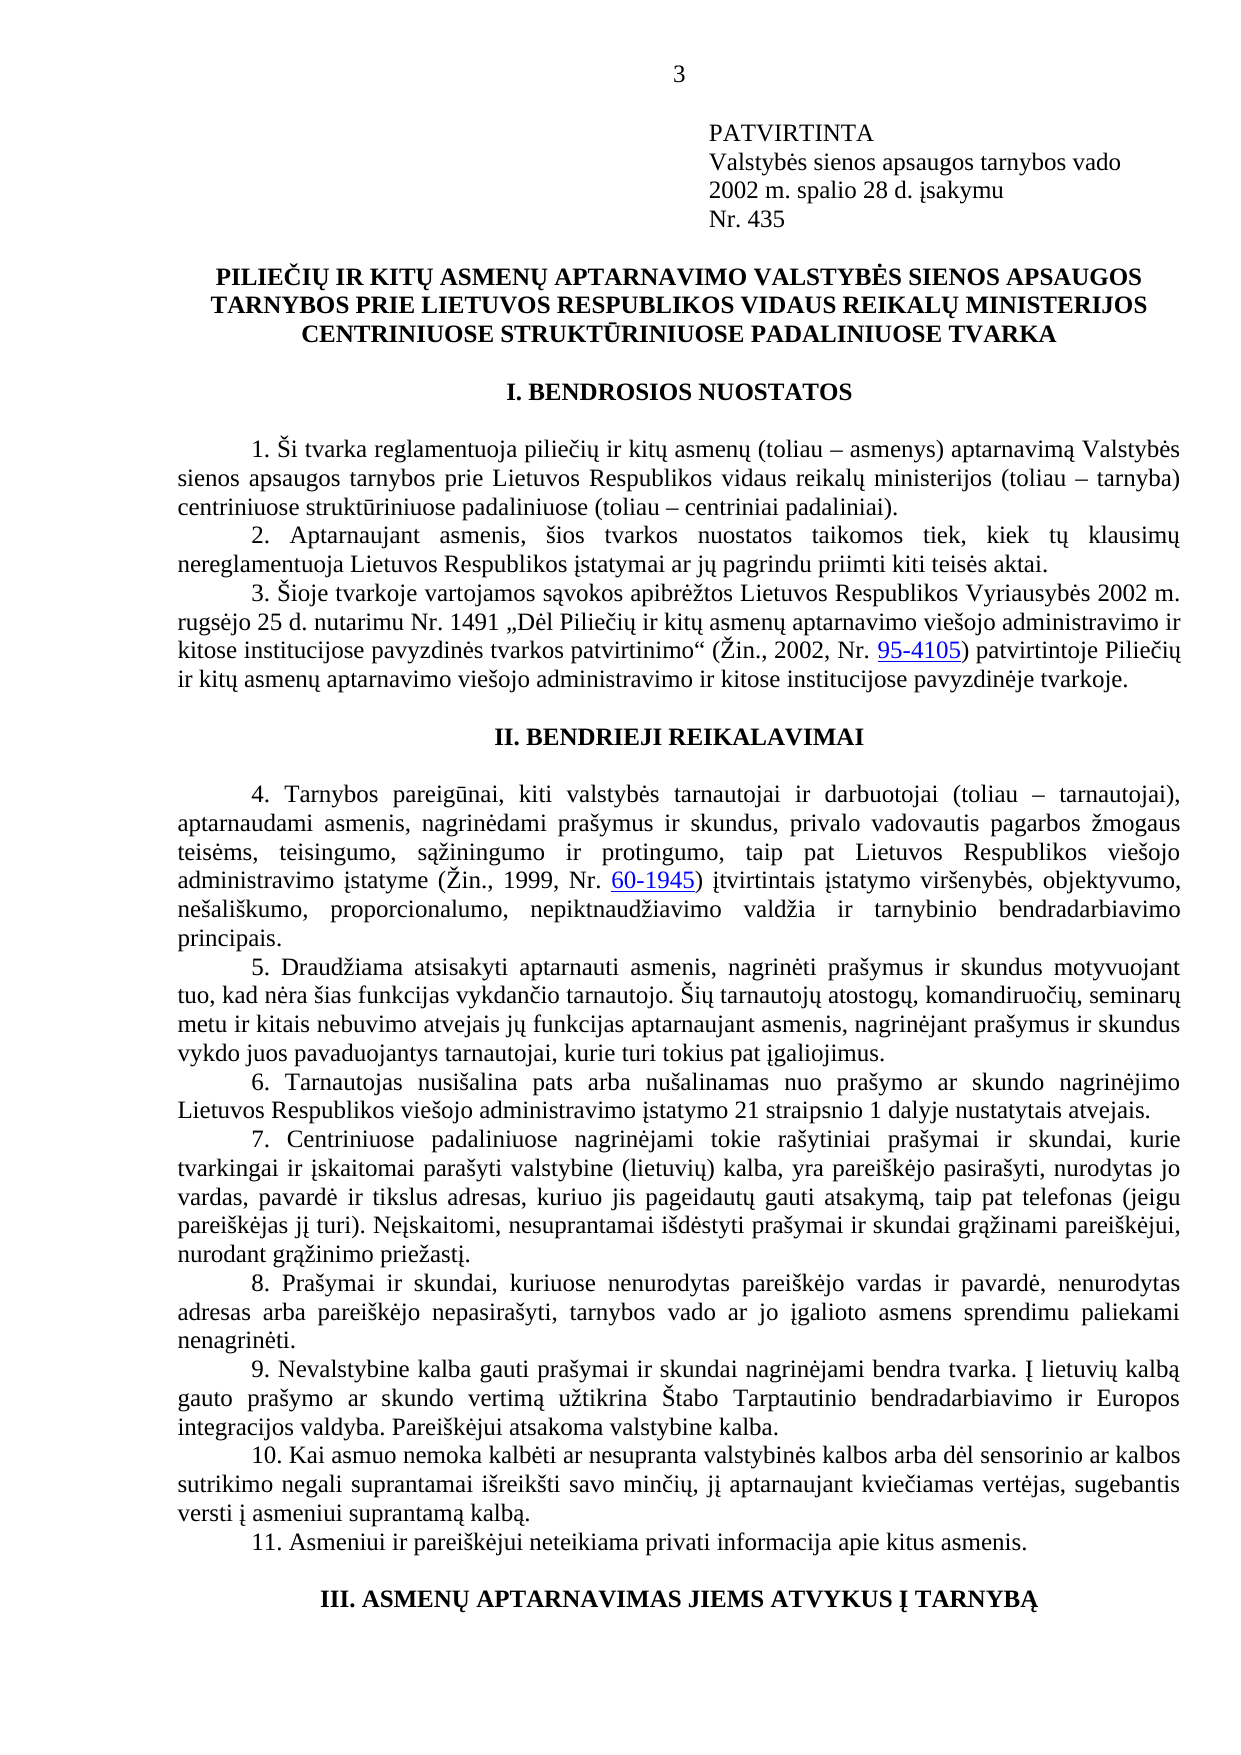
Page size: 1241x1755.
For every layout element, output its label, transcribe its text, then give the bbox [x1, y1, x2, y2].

text Valstybės sienos apsaugos tarnybos vado [177, 147, 1181, 176]
text 8. Prašymai ir skundai, kuriuose nenurodytas pareiškėjo vardas ir pavardė, nenurodytas adresas arba pareiškėjo nepasirašyti, tarnybos vado ar jo įgalioto asmens sprendimu paliekami nenagrinėti. [177, 1268, 1181, 1354]
text 1. Ši tvarka reglamentuoja piliečių ir kitų asmenų (toliau – asmenys) aptarnavimą Valstybės sienos apsaugos tarnybos prie Lietuvos Respublikos vidaus reikalų ministerijos (toliau – tarnyba) centriniuose struktūriniuose padaliniuose (toliau – centriniai padaliniai). [177, 434, 1181, 521]
text 3. Šioje tvarkoje vartojamos sąvokos apibrėžtos Lietuvos Respublikos Vyriausybės 2002 m. rugsėjo 25 d. nutarimu Nr. 1491 „Dėl Piliečių ir kitų asmenų aptarnavimo viešojo administravimo ir kitose institucijose pavyzdinės tvarkos patvirtinimo“ (Žin., 2002, Nr. 95-4105) patvirtintoje Piliečių ir kitų asmenų aptarnavimo viešojo administravimo ir kitose institucijose pavyzdinėje tvarkoje. [177, 578, 1181, 693]
text 4. Tarnybos pareigūnai, kiti valstybės tarnautojai ir darbuotojai (toliau – tarnautojai), aptarnaudami asmenis, nagrinėdami prašymus ir skundus, privalo vadovautis pagarbos žmogaus teisėms, teisingumo, sąžiningumo ir protingumo, taip pat Lietuvos Respublikos viešojo administravimo įstatyme (Žin., 1999, Nr. 60-1945) įtvirtintais įstatymo viršenybės, objektyvumo, nešališkumo, proporcionalumo, nepiktnaudžiavimo valdžia ir tarnybinio bendradarbiavimo principais. [177, 779, 1181, 952]
text PILIEČIŲ IR KITŲ ASMENŲ APTARNAVIMO VALSTYBĖS SIENOS APSAUGOS TARNYBOS PRIE LIETUVOS RESPUBLIKOS VIDAUS REIKALŲ MINISTERIJOS CENTRINIUOSE STRUKTŪRINIUOSE PADALINIUOSE TVARKA [177, 262, 1181, 348]
text 9. Nevalstybine kalba gauti prašymai ir skundai nagrinėjami bendra tvarka. Į lietuvių kalbą gauto prašymo ar skundo vertimą užtikrina Štabo Tarptautinio bendradarbiavimo ir Europos integracijos valdyba. Pareiškėjui atsakoma valstybine kalba. [177, 1354, 1181, 1441]
text 7. Centriniuose padaliniuose nagrinėjami tokie rašytiniai prašymai ir skundai, kurie tvarkingai ir įskaitomai parašyti valstybine (lietuvių) kalba, yra pareiškėjo pasirašyti, nurodytas jo vardas, pavardė ir tikslus adresas, kuriuo jis pageidautų gauti atsakymą, taip pat telefonas (jeigu pareiškėjas jį turi). Neįskaitomi, nesuprantamai išdėstyti prašymai ir skundai grąžinami pareiškėjui, nurodant grąžinimo priežastį. [177, 1124, 1181, 1268]
text I. BENDROSIOS NUOSTATOS [177, 377, 1181, 406]
text Nr. 435 [177, 204, 1181, 233]
text 2. Aptarnaujant asmenis, šios tvarkos nuostatos taikomos tiek, kiek tų klausimų nereglamentuoja Lietuvos Respublikos įstatymai ar jų pagrindu priimti kiti teisės aktai. [177, 521, 1181, 578]
text 2002 m. spalio 28 d. įsakymu [177, 176, 1181, 204]
text II. BENDRIEJI REIKALAVIMAI [177, 722, 1181, 751]
text 11. Asmeniui ir pareiškėjui neteikiama privati informacija apie kitus asmenis. [177, 1527, 1181, 1556]
text 6. Tarnautojas nusišalina pats arba nušalinamas nuo prašymo ar skundo nagrinėjimo Lietuvos Respublikos viešojo administravimo įstatymo 21 straipsnio 1 dalyje nustatytais atvejais. [177, 1067, 1181, 1124]
text III. ASMENŲ APTARNAVIMAS JIEMS ATVYKUS Į TARNYBĄ [177, 1584, 1181, 1613]
text 10. Kai asmuo nemoka kalbėti ar nesupranta valstybinės kalbos arba dėl sensorinio ar kalbos sutrikimo negali suprantamai išreikšti savo minčių, jį aptarnaujant kviečiamas vertėjas, sugebantis versti į asmeniui suprantamą kalbą. [177, 1441, 1181, 1527]
text PATVIRTINTA [709, 118, 1181, 147]
text 5. Draudžiama atsisakyti aptarnauti asmenis, nagrinėti prašymus ir skundus motyvuojant tuo, kad nėra šias funkcijas vykdančio tarnautojo. Šių tarnautojų atostogų, komandiruočių, seminarų metu ir kitais nebuvimo atvejais jų funkcijas aptarnaujant asmenis, nagrinėjant prašymus ir skundus vykdo juos pavaduojantys tarnautojai, kurie turi tokius pat įgaliojimus. [177, 952, 1181, 1067]
